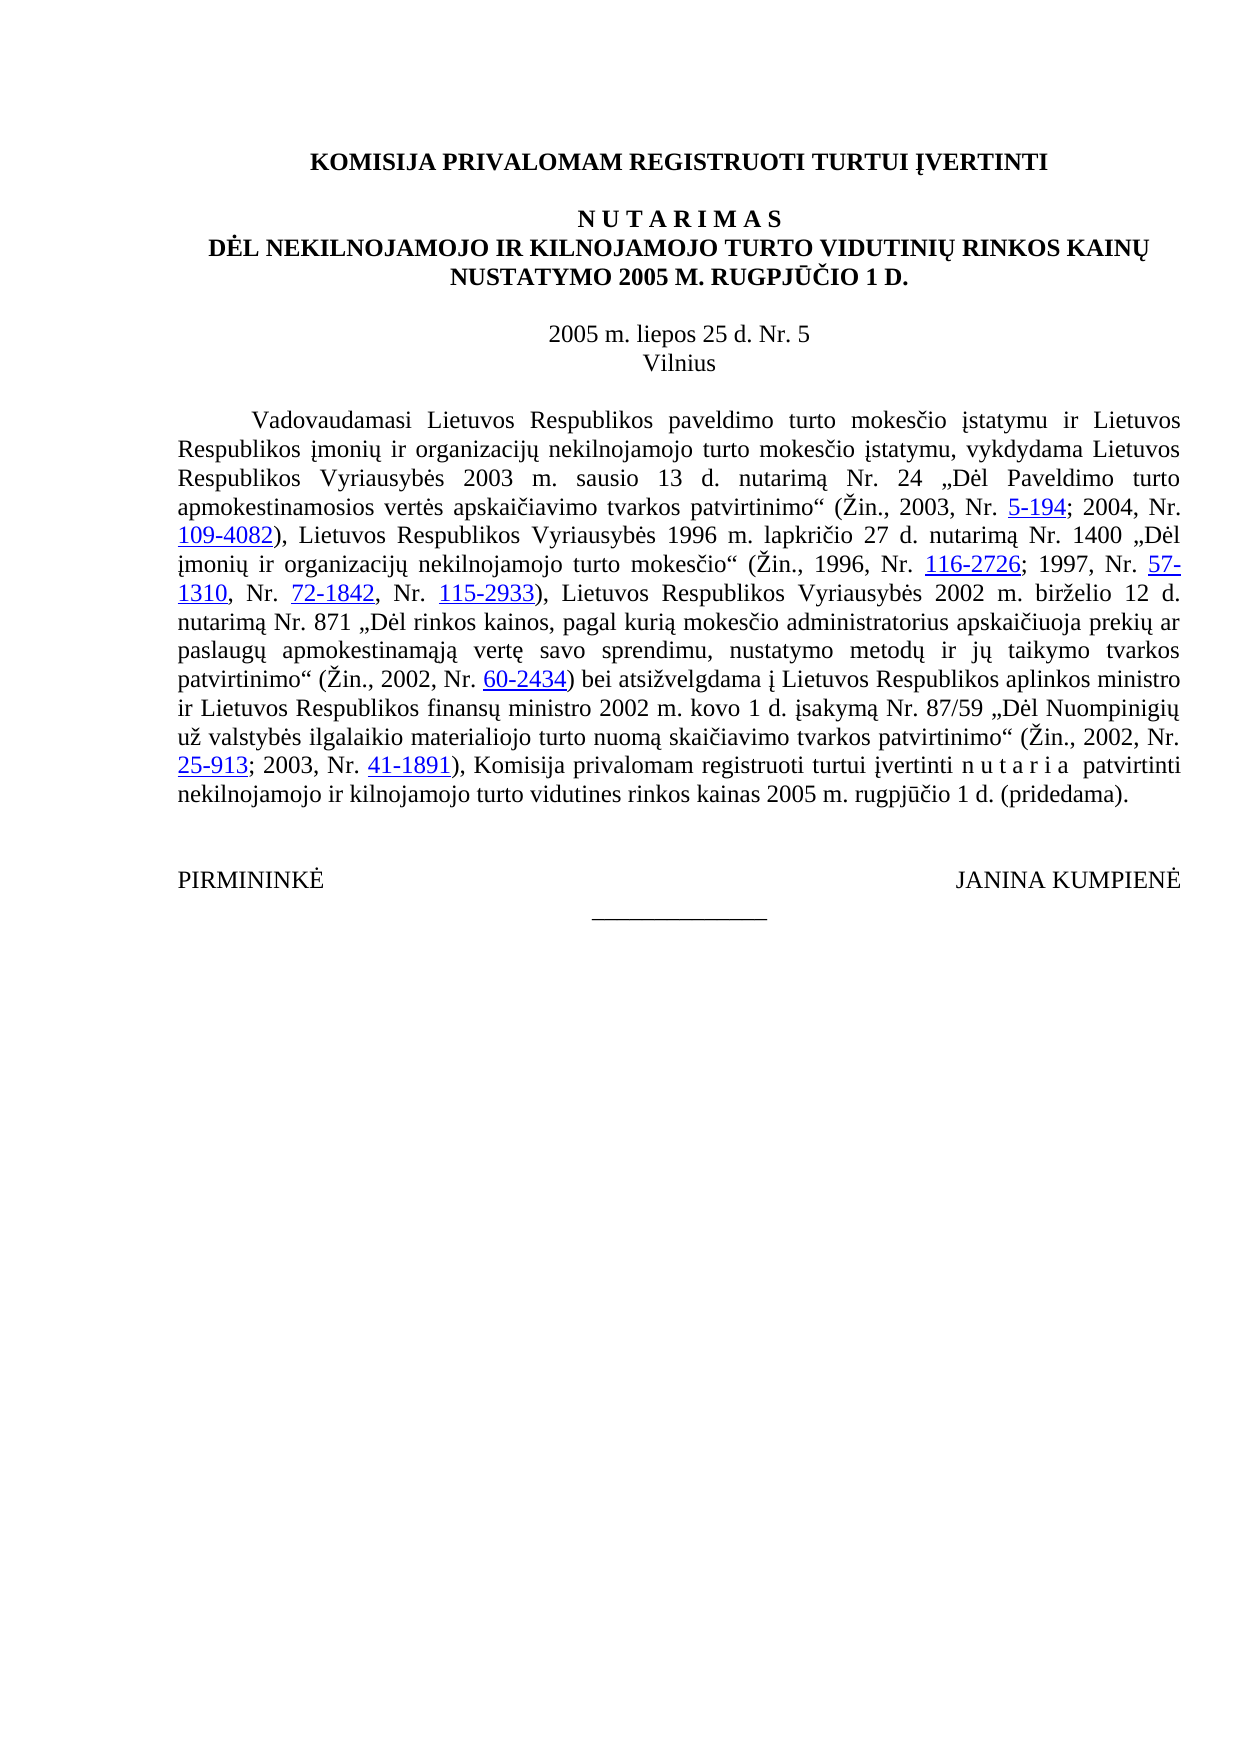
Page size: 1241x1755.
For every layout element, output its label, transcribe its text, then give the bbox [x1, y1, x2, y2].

text N U T A R I M A S [177, 204, 1181, 233]
text KOMISIJA PRIVALOMAM REGISTRUOTI TURTUI ĮVERTINTI [177, 147, 1181, 176]
text Vadovaudamasi Lietuvos Respublikos paveldimo turto mokesčio įstatymu ir Lietuvos Respublikos įmonių ir organizacijų nekilnojamojo turto mokesčio įstatymu, vykdydama Lietuvos Respublikos Vyriausybės 2003 m. sausio 13 d. nutarimą Nr. 24 „Dėl Paveldimo turto apmokestinamosios vertės apskaičiavimo tvarkos patvirtinimo“ (Žin., 2003, Nr. 5-194; 2004, Nr. 109-4082), Lietuvos Respublikos Vyriausybės 1996 m. lapkričio 27 d. nutarimą Nr. 1400 „Dėl įmonių ir organizacijų nekilnojamojo turto mokesčio“ (Žin., 1996, Nr. 116-2726; 1997, Nr. 57-1310, Nr. 72-1842, Nr. 115-2933), Lietuvos Respublikos Vyriausybės 2002 m. birželio 12 d. nutarimą Nr. 871 „Dėl rinkos kainos, pagal kurią mokesčio administratorius apskaičiuoja prekių ar paslaugų apmokestinamąją vertę savo sprendimu, nustatymo metodų ir jų taikymo tvarkos patvirtinimo“ (Žin., 2002, Nr. 60-2434) bei atsižvelgdama į Lietuvos Respublikos aplinkos ministro ir Lietuvos Respublikos finansų ministro 2002 m. kovo 1 d. įsakymą Nr. 87/59 „Dėl Nuompinigių už valstybės ilgalaikio materialiojo turto nuomą skaičiavimo tvarkos patvirtinimo“ (Žin., 2002, Nr. 25-913; 2003, Nr. 41-1891), Komisija privalomam registruoti turtui įvertinti nutaria patvirtinti nekilnojamojo ir kilnojamojo turto vidutines rinkos kainas 2005 m. rugpjūčio 1 d. (pridedama). [177, 406, 1181, 808]
text PIRMININKĖ JANINA KUMPIENĖ [177, 866, 1181, 894]
text ______________ [177, 894, 1181, 923]
text Vilnius [177, 348, 1181, 377]
text 2005 m. liepos 25 d. Nr. 5 [177, 319, 1181, 348]
text DĖL NEKILNOJAMOJO IR KILNOJAMOJO TURTO VIDUTINIŲ RINKOS KAINŲ NUSTATYMO 2005 M. RUGPJŪČIO 1 D. [177, 233, 1181, 291]
